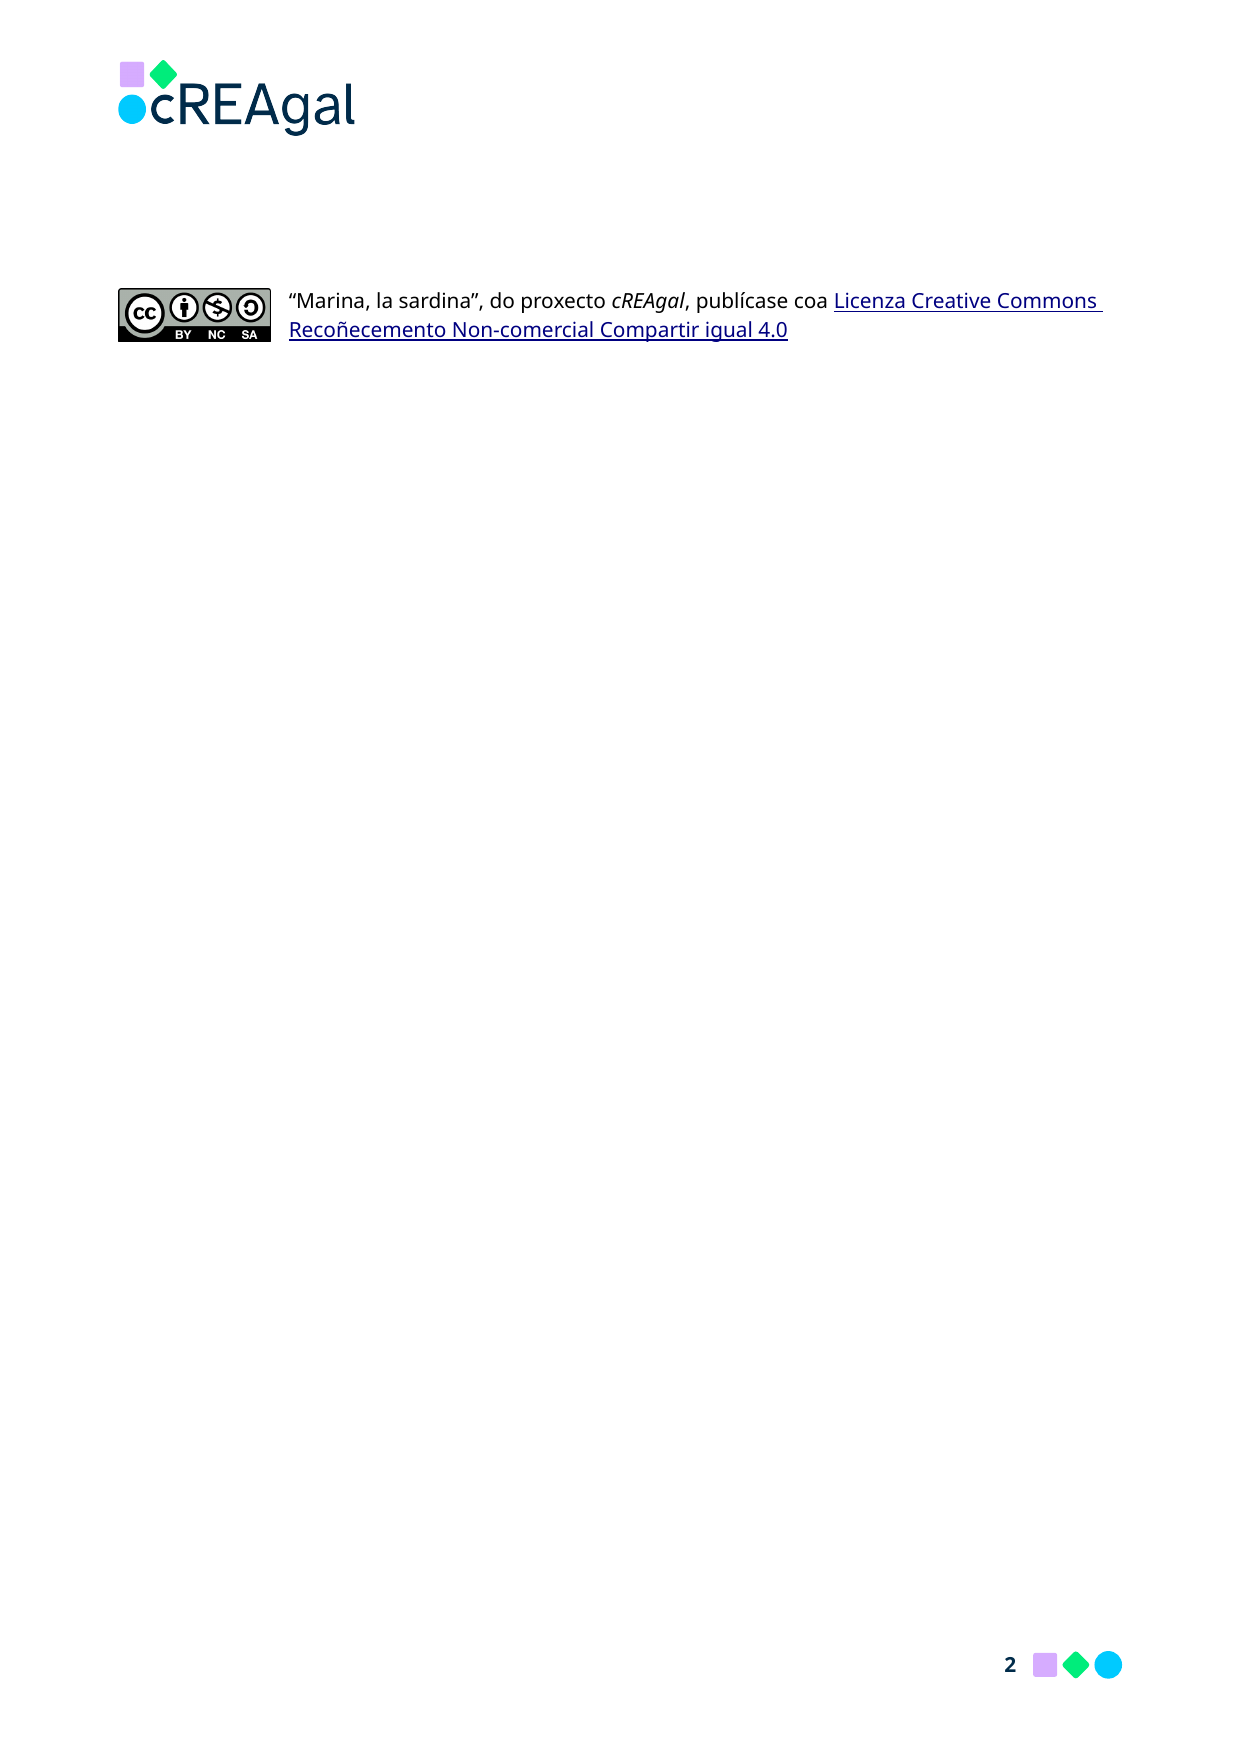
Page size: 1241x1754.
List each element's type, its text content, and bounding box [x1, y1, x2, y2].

picture [118, 60, 355, 136]
text “Marina, la sardina”, do proxecto cREAgal, publícase coa Licenza Creative Commons Recoñecemento Non-comercial Compartir igual 4.0 [118, 287, 1122, 343]
picture [118, 288, 271, 342]
